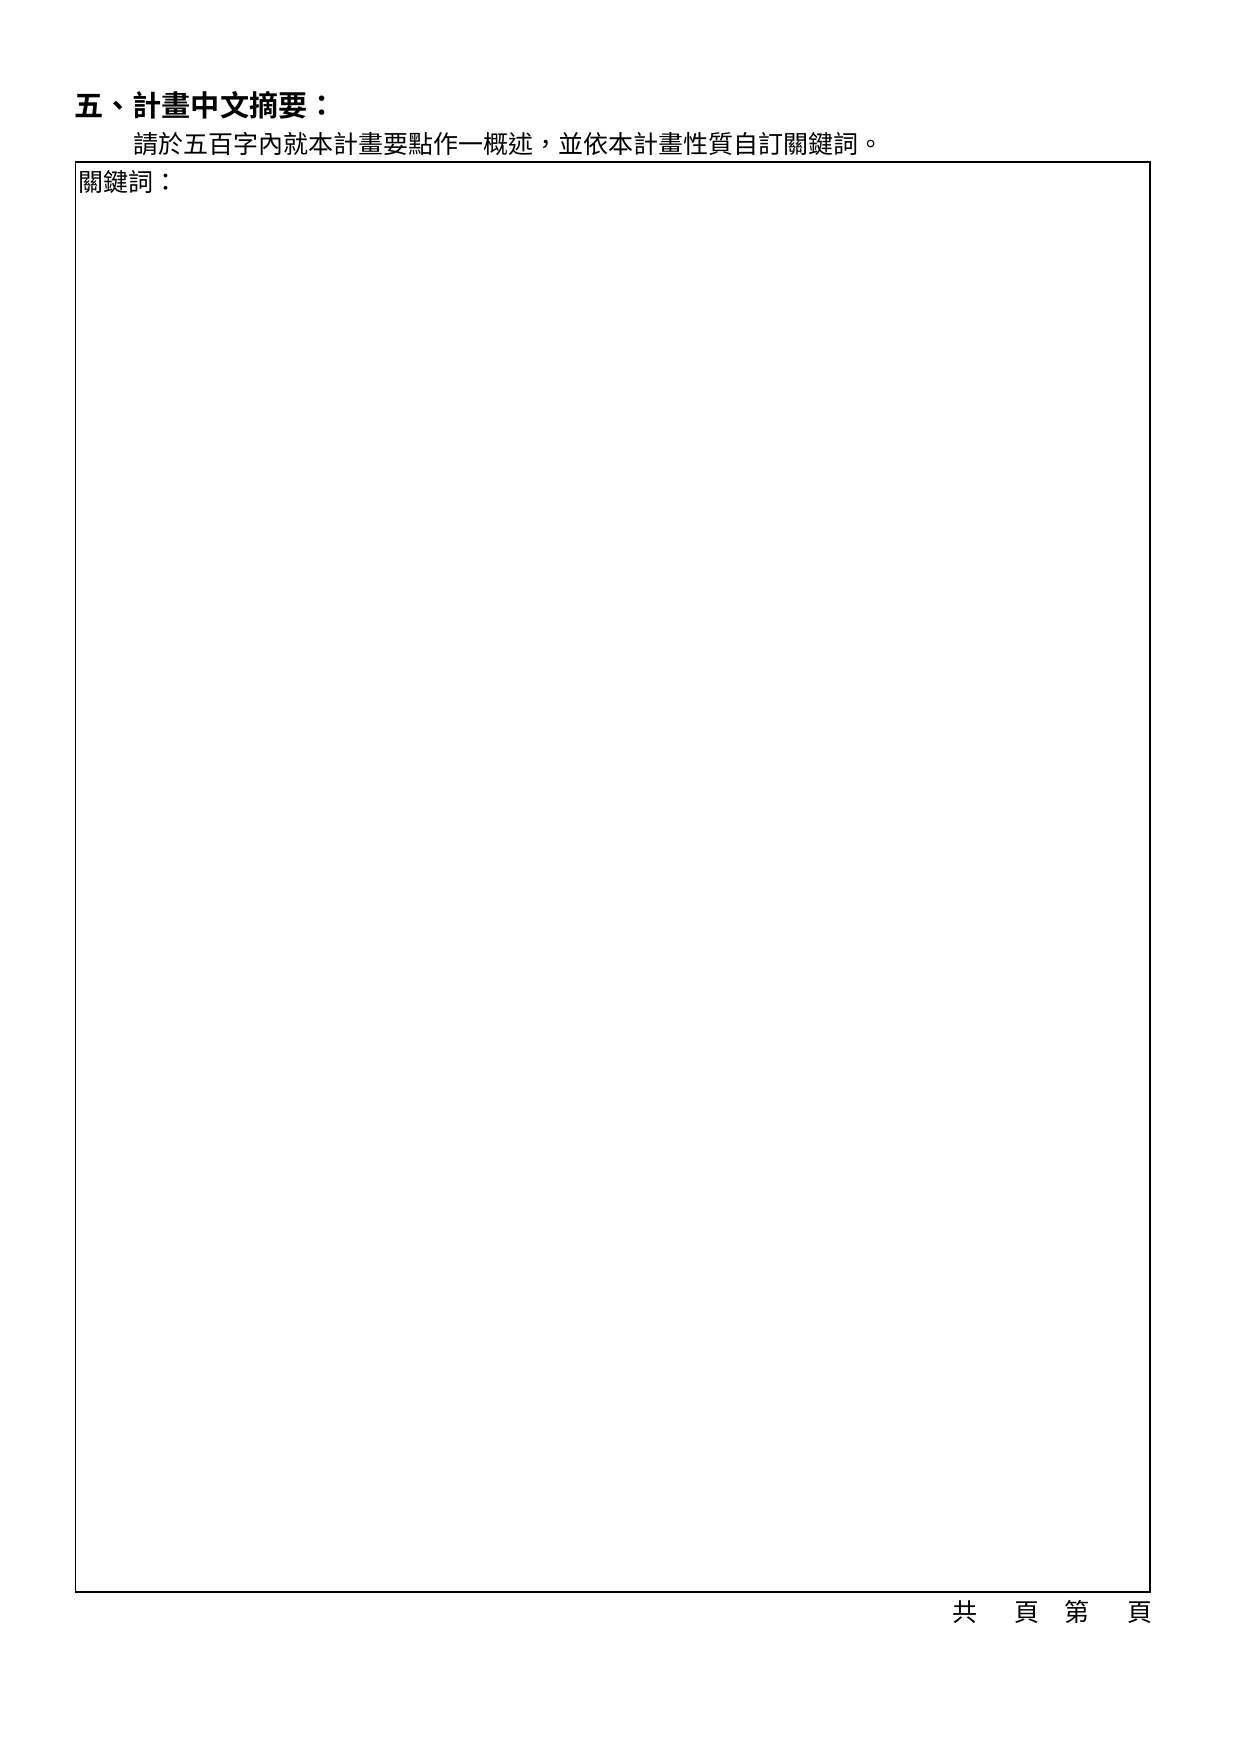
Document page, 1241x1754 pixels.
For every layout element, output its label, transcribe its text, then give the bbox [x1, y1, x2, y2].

text 請於五百字內就本計畫要點作一概述，並依本計畫性質自訂關鍵詞。 [74, 125, 1152, 161]
table_header 關鍵詞： [76, 163, 1149, 1591]
text 共 頁 第 頁 [74, 1593, 1152, 1629]
text 五、計畫中文摘要： [74, 83, 1152, 125]
